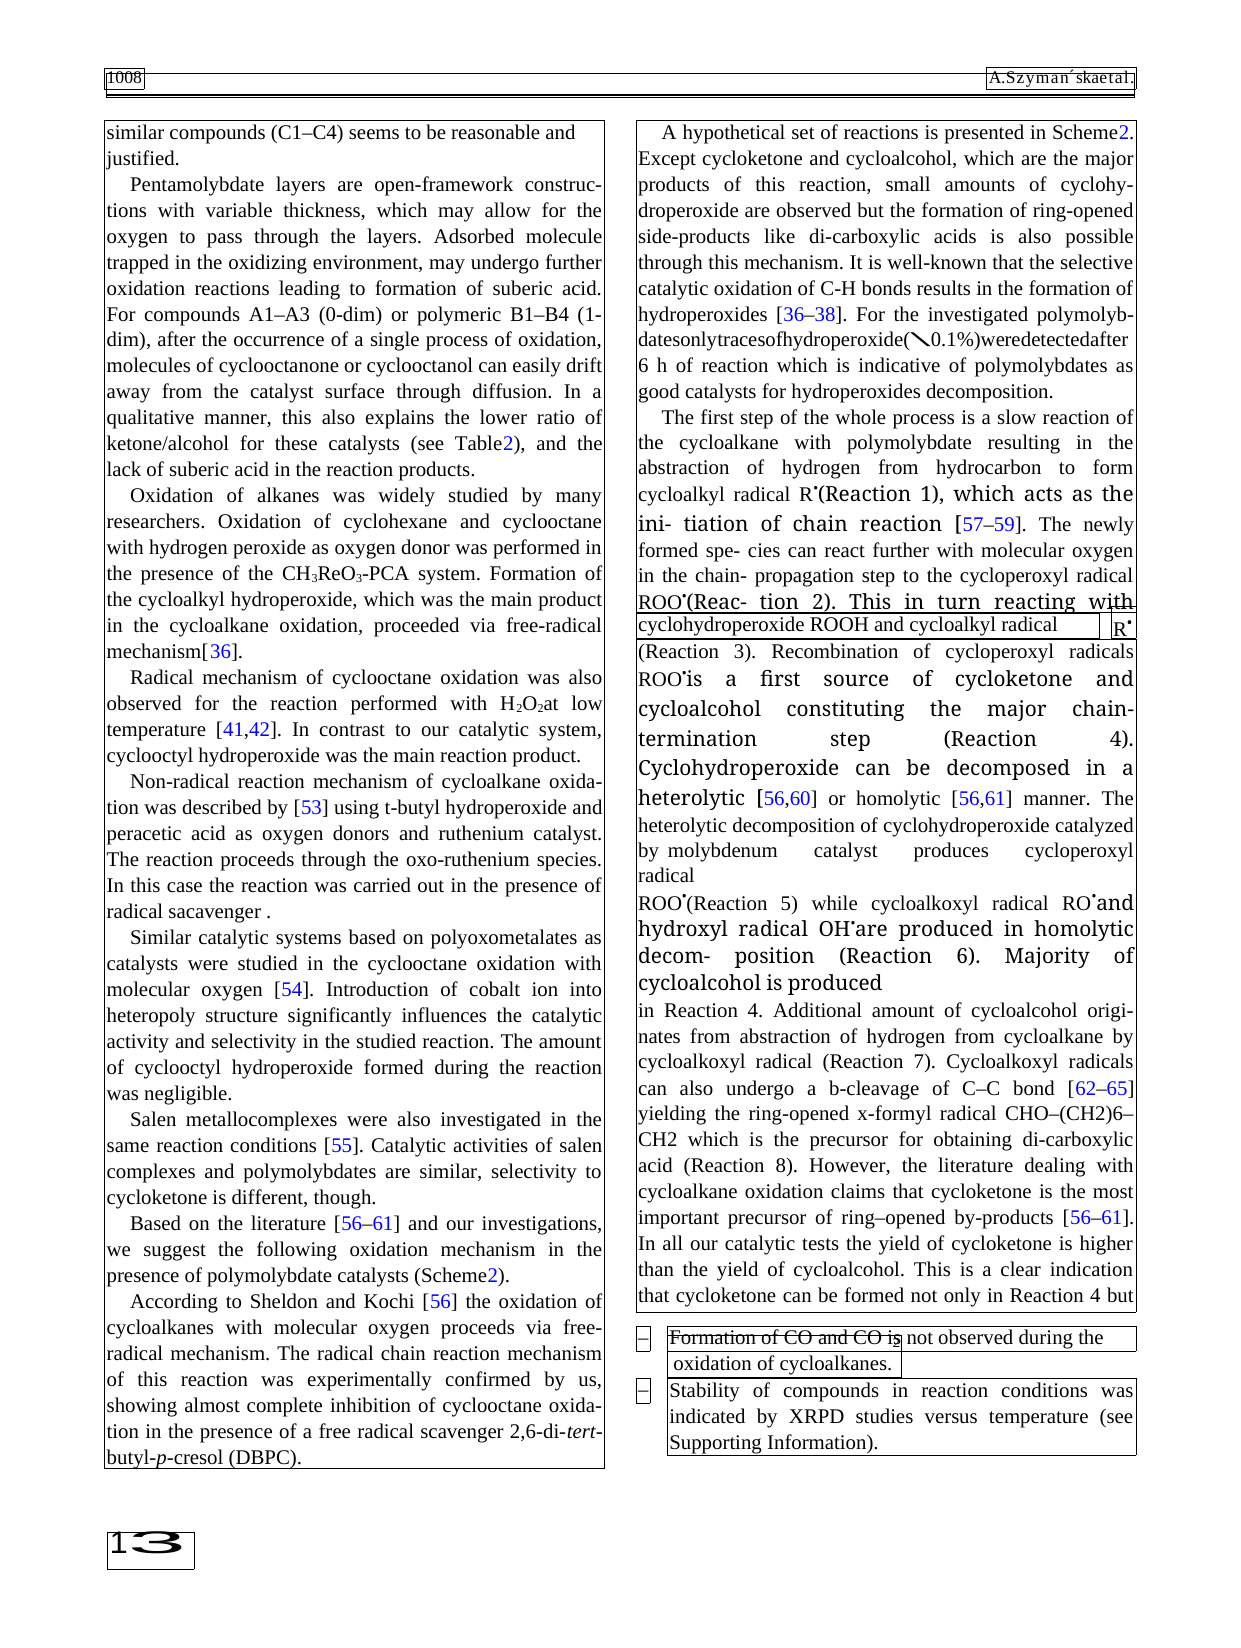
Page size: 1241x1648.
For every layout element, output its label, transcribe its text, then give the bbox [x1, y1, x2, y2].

text Formation of CO and CO is not observed during the [669, 1327, 1136, 1349]
text A hypothetical set of reactions is presented in Scheme2. Except cycloketone and cycloalcohol, which are the major products of this reaction, small amounts of cyclohy- droperoxide are observed but the formation of ring-opened side-products like di-carboxylic acids is also possible through this mechanism. It is well-known that the selective catalytic oxidation of C-H bonds results in the formation of hydroperoxides [36–38]. For the investigated polymolyb-datesonlytracesofhydroperoxide(\0.1%)weredetectedafter 6 h of reaction which is indicative of polymolybdates as good catalysts for hydroperoxides decomposition. [638, 121, 1134, 403]
text – [638, 1327, 650, 1349]
text Similar catalytic systems based on polyoxometalates as catalysts were studied in the cyclooctane oxidation with molecular oxygen [54]. Introduction of cobalt ion into heteropoly structure significantly influences the catalytic activity and selectivity in the studied reaction. The amount of cyclooctyl hydroperoxide formed during the reaction was negligible. [106, 925, 603, 1104]
text – [638, 1379, 650, 1401]
text Based on the literature [56–61] and our investigations, we suggest the following oxidation mechanism in the presence of polymolybdate catalysts (Scheme2). [106, 1211, 602, 1287]
text in Reaction 4. Additional amount of cycloalcohol origi- nates from abstraction of hydrogen from cycloalkane by cycloalkoxyl radical (Reaction 7). Cycloalkoxyl radicals can also undergo a b-cleavage of C–C bond [62–65] yielding the ring-opened x-formyl radical CHO–(CH2)6– CH2 which is the precursor for obtaining di-carboxylic acid (Reaction 8). However, the literature dealing with cycloalkane oxidation claims that cycloketone is the most important precursor of ring–opened by-products [56–61]. In all our catalytic tests the yield of cycloketone is higher than the yield of cycloalcohol. This is a clear indication that cycloketone can be formed not only in Reaction 4 but alsointheoxidationofthecycloalcohol(Reaction9). [638, 998, 1134, 1312]
text According to Sheldon and Kochi [56] the oxidation of cycloalkanes with molecular oxygen proceeds via free- radical mechanism. The radical chain reaction mechanism of this reaction was experimentally confirmed by us, showing almost complete inhibition of cyclooctane oxida- tion in the presence of a free radical scavenger 2,6-di-tert- butyl-p-cresol (DBPC). [106, 1289, 603, 1468]
text 2 [668, 1336, 900, 1351]
text Salen metallocomplexes were also investigated in the same reaction conditions [55]. Catalytic activities of salen complexes and polymolybdates are similar, selectivity to cycloketone is different, though. [106, 1107, 603, 1209]
text Radical mechanism of cyclooctane oxidation was also observed for the reaction performed with H2O2at low temperature [41,42]. In contrast to our catalytic system, cyclooctyl hydroperoxide was the main reaction product. [106, 665, 602, 767]
text Pentamolybdate layers are open-framework construc- tions with variable thickness, which may allow for the oxygen to pass through the layers. Adsorbed molecule trapped in the oxidizing environment, may undergo further oxidation reactions leading to formation of suberic acid. For compounds A1–A3 (0-dim) or polymeric B1–B4 (1- dim), after the occurrence of a single process of oxidation, molecules of cyclooctanone or cyclooctanol can easily drift away from the catalyst surface through diffusion. In a qualitative manner, this also explains the lower ratio of ketone/alcohol for these catalysts (see Table2), and the lack of suberic acid in the reaction products. [106, 172, 603, 481]
text Stability of compounds in reaction conditions was indicated by XRPD studies versus temperature (see Supporting Information). [669, 1379, 1134, 1454]
text The first step of the whole process is a slow reaction of the cycloalkane with polymolybdate resulting in the abstraction of hydrogen from hydrocarbon to form cycloalkyl radical R•(Reaction 1), which acts as the ini- tiation of chain reaction [57–59]. The newly formed spe- cies can react further with molecular oxygen in the chain- propagation step to the cycloperoxyl radical ROO•(Reac- tion 2). This in turn reacting with cycloalkane gives [638, 405, 1134, 612]
text 13 [109, 1533, 194, 1559]
text A.Szyman´skaetal. [988, 68, 1136, 87]
text 1008 [107, 74, 143, 87]
text oxidation of cycloalkanes. [668, 1351, 892, 1375]
text similar compounds (C1–C4) seems to be reasonable and justified. [106, 121, 604, 170]
text [106, 69, 143, 73]
text ROO•(Reaction 5) while cycloalkoxyl radical RO•and hydroxyl radical OH•are produced in homolytic decom- position (Reaction 6). Majority of cycloalcohol is produced [638, 888, 1134, 997]
text (Reaction 3). Recombination of cycloperoxyl radicals ROO•is a first source of cycloketone and cycloalcohol constituting the major chain-termination step (Reaction 4). Cyclohydroperoxide can be decomposed in a heterolytic [56,60] or homolytic [56,61] manner. The heterolytic decomposition of cyclohydroperoxide catalyzed by molybdenum catalyst produces cycloperoxyl radical [638, 640, 1134, 887]
text R• [1113, 607, 1136, 637]
text cyclohydroperoxide ROOH and cycloalkyl radical [638, 614, 1099, 636]
text Non-radical reaction mechanism of cycloalkane oxida- tion was described by [53] using t-butyl hydroperoxide and peracetic acid as oxygen donors and ruthenium catalyst. The reaction proceeds through the oxo-ruthenium species. In this case the reaction was carried out in the presence of radical sacavenger . [106, 769, 603, 923]
text Oxidation of alkanes was widely studied by many researchers. Oxidation of cyclohexane and cyclooctane with hydrogen peroxide as oxygen donor was performed in the presence of the CH3ReO3-PCA system. Formation of the cycloalkyl hydroperoxide, which was the main product in the cycloalkane oxidation, proceeded via free-radical mechanism[36]. [106, 483, 603, 663]
